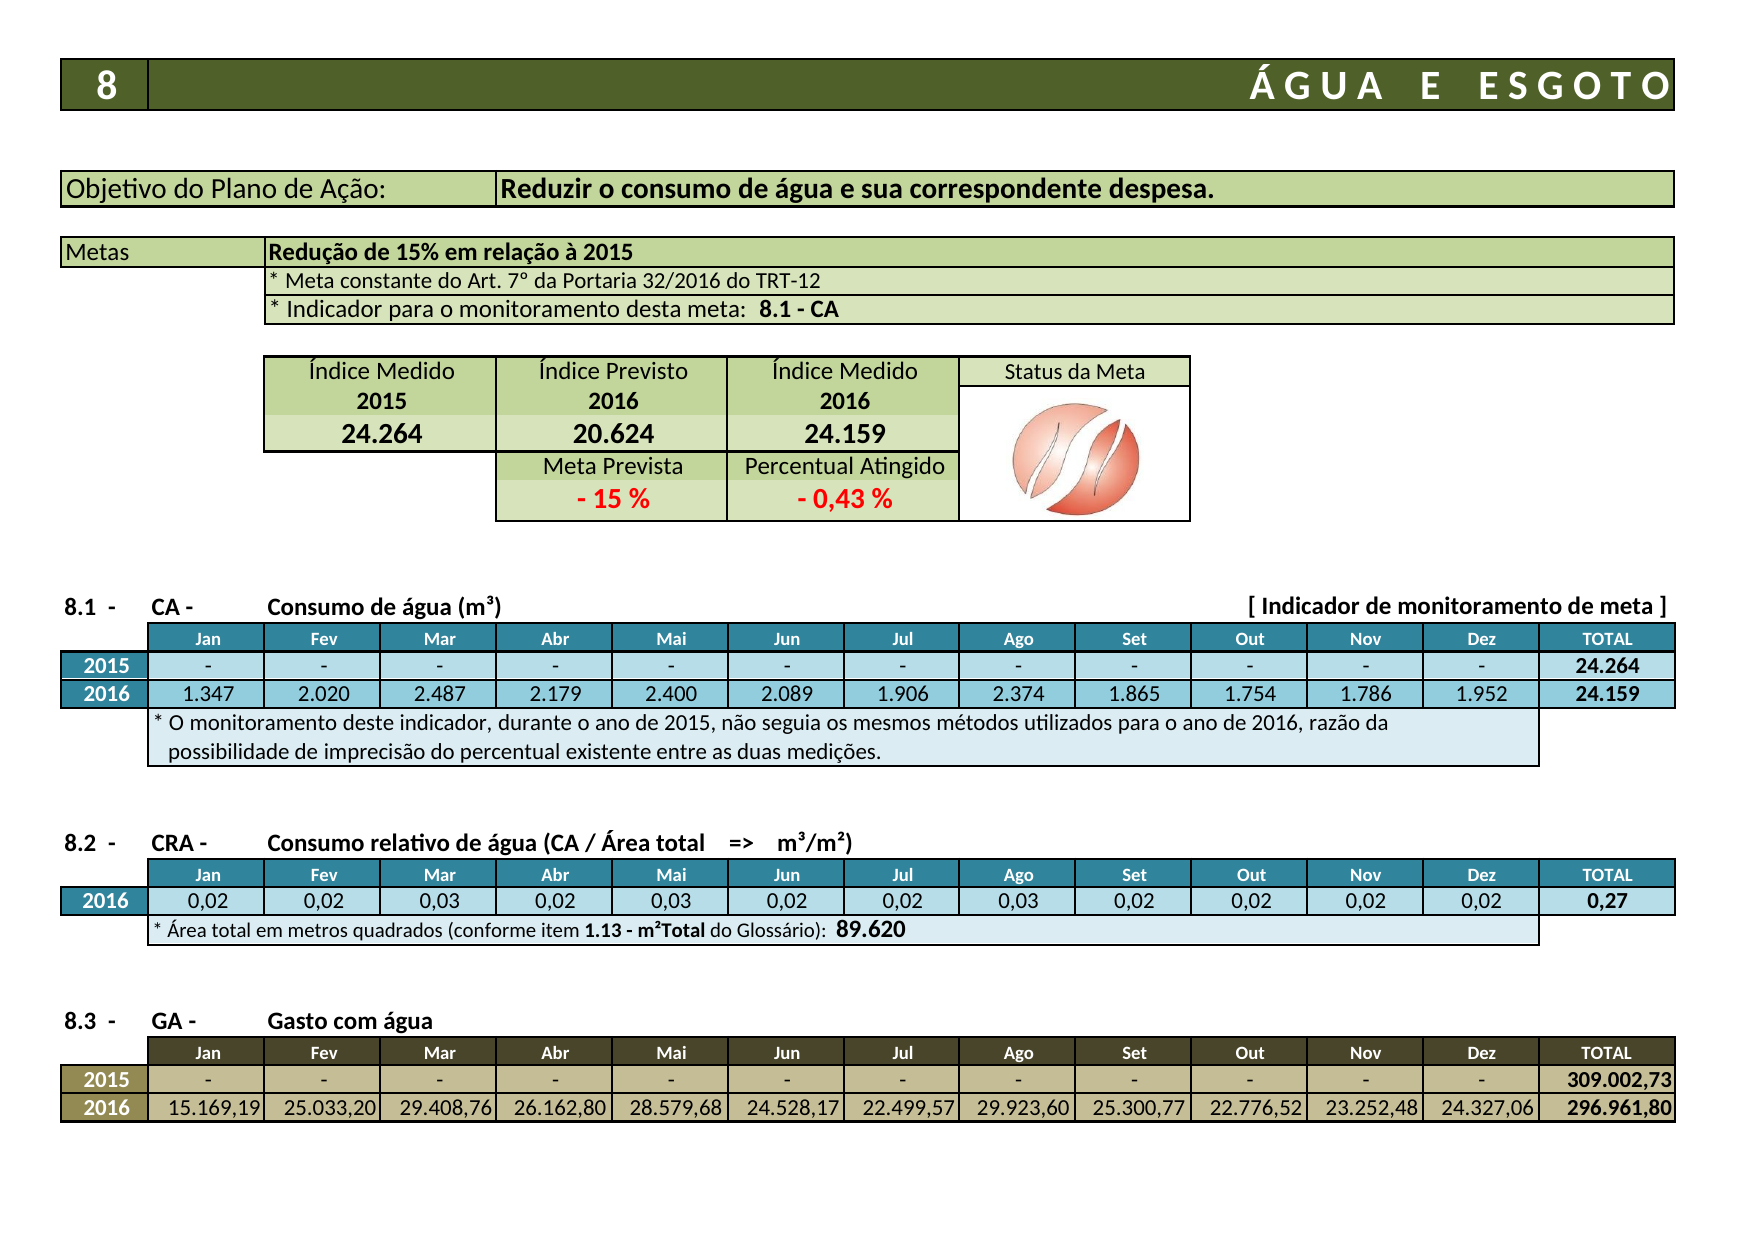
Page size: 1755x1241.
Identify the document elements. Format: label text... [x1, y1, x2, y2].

table_cell 2.179 [497, 681, 611, 707]
table_cell - [149, 653, 263, 678]
table_header Metas [62, 238, 264, 266]
table_cell [1540, 916, 1674, 943]
table_cell - [1308, 653, 1422, 678]
table_header Jun [729, 1038, 843, 1064]
table_cell 1.906 [845, 681, 958, 707]
table_header Mar [381, 624, 495, 650]
table_header Mai [613, 1038, 727, 1064]
table_cell 1.347 [149, 681, 263, 707]
table_cell - [265, 653, 379, 678]
table_cell 2.374 [960, 681, 1074, 707]
table_cell [1191, 737, 1307, 765]
table_header TOTAL [1540, 1038, 1674, 1064]
table_header TOTAL [1540, 860, 1674, 886]
table_cell - [497, 1066, 611, 1092]
table_header Nov [1308, 624, 1422, 650]
table_header [61, 622, 147, 650]
table_header Out [1192, 1038, 1306, 1064]
table_cell - [729, 1066, 843, 1092]
table_cell [264, 453, 495, 520]
table_cell - [845, 1066, 958, 1092]
table_header Abr [497, 624, 611, 650]
table_cell 2015 [62, 1066, 147, 1092]
table_cell 2.089 [729, 681, 843, 707]
table_cell 309.002,73 [1540, 1066, 1674, 1092]
table_cell [1075, 737, 1191, 765]
table_header Jan [149, 624, 263, 650]
table_cell 2016 [497, 385, 726, 415]
table_header Índice Medido [265, 358, 495, 385]
table_cell 2016 [62, 888, 147, 914]
table_cell 28.579,68 [613, 1094, 727, 1120]
table_cell 0,02 [845, 888, 958, 914]
table_cell 1.754 [1192, 681, 1306, 707]
table_header Abr [497, 860, 611, 886]
table_cell - [613, 1066, 727, 1092]
table_cell 20.624 [497, 415, 726, 450]
table_cell [960, 387, 1189, 520]
table_cell 25.300,77 [1076, 1094, 1190, 1120]
table_header Jan [149, 1038, 263, 1064]
list - CA - Consumo de água (m³) [ Indicador de monitoramento de meta ] [64, 590, 1704, 622]
table_cell 2.400 [613, 681, 727, 707]
table_header 8 [62, 60, 147, 109]
table_header Ago [960, 860, 1074, 886]
table_header Set [1076, 624, 1190, 650]
table_cell - [1076, 1066, 1190, 1092]
table_cell 2016 [62, 1094, 147, 1120]
table_header Mar [381, 860, 495, 886]
table_cell Percentual Atingido [728, 453, 958, 480]
table_cell 0,02 [149, 888, 263, 914]
table_cell 23.252,48 [1308, 1094, 1422, 1120]
table_cell 2015 [62, 653, 147, 678]
table_cell 0,02 [265, 888, 379, 914]
table_cell - [1192, 1066, 1306, 1092]
list - GA - Gasto com água [64, 1005, 1704, 1036]
table_header TOTAL [1540, 624, 1674, 650]
table_cell [61, 916, 147, 943]
table_header Á G U A E E S G O T O [149, 60, 1673, 109]
table_header Abr [497, 1038, 611, 1064]
table_cell possibilidade de imprecisão do percentual existente entre as duas medições. [149, 737, 959, 765]
table_cell 0,03 [960, 888, 1074, 914]
table_cell 2.487 [381, 681, 495, 707]
table_cell - [149, 1066, 263, 1092]
table_cell 25.033,20 [265, 1094, 379, 1120]
table_header Jun [729, 624, 843, 650]
table_cell - 15 % [497, 480, 726, 520]
list - CRA - Consumo relativo de água (CA / Área total => m³/m²) [64, 827, 1704, 857]
table_cell 24.159 [1540, 681, 1674, 707]
table_cell - [381, 1066, 495, 1092]
table_cell - 0,43 % [728, 480, 958, 520]
table_cell - [265, 1066, 379, 1092]
table_cell 0,02 [1308, 888, 1422, 914]
table_header Dez [1424, 860, 1538, 886]
table_cell 15.169,19 [149, 1094, 263, 1120]
table_cell [61, 709, 147, 765]
table_cell 29.408,76 [381, 1094, 495, 1120]
table_header Fev [265, 624, 379, 650]
table_cell - [1076, 653, 1190, 678]
table_cell * O monitoramento deste indicador, durante o ano de 2015, não seguia os mesmos métodos utilizados para o ano de 2016, razão da [149, 709, 1423, 737]
table_cell 22.776,52 [1192, 1094, 1306, 1120]
table_cell 0,03 [613, 888, 727, 914]
table_cell [959, 737, 1075, 765]
table_cell - [1424, 1066, 1538, 1092]
table_header Set [1076, 1038, 1190, 1064]
table_cell - [613, 653, 727, 678]
table_cell 24.264 [1540, 653, 1674, 678]
table_cell 2.020 [265, 681, 379, 707]
table_cell - [497, 653, 611, 678]
table_cell - [960, 653, 1074, 678]
table_cell 24.528,17 [729, 1094, 843, 1120]
table_cell * Meta constante do Art. 7º da Portaria 32/2016 do TRT-12 [266, 268, 1673, 294]
table_cell - [1308, 1066, 1422, 1092]
table_cell 1.952 [1424, 681, 1538, 707]
table_header Objetivo do Plano de Ação: [62, 172, 495, 205]
table_cell [1540, 709, 1674, 765]
table_header Dez [1424, 624, 1538, 650]
table_header Jul [845, 624, 958, 650]
table_cell 24.264 [265, 415, 495, 450]
table_cell 0,02 [1076, 888, 1190, 914]
table_cell 24.159 [728, 415, 958, 450]
table_cell - [729, 653, 843, 678]
table_header Status da Meta [960, 358, 1189, 385]
table_header Ago [960, 1038, 1074, 1064]
table_cell [61, 268, 264, 323]
table_header Dez [1424, 1038, 1538, 1064]
table_cell - [381, 653, 495, 678]
table_cell [1423, 709, 1538, 737]
table_header Jul [845, 1038, 958, 1064]
table_cell 0,02 [1424, 888, 1538, 914]
table_cell - [845, 653, 958, 678]
table_cell 22.499,57 [845, 1094, 958, 1120]
table_cell 0,02 [1192, 888, 1306, 914]
table_header Nov [1308, 860, 1422, 886]
table_header Mar [381, 1038, 495, 1064]
table_cell 296.961,80 [1540, 1094, 1674, 1120]
table_cell 29.923,60 [960, 1094, 1074, 1120]
table_cell - [1192, 653, 1306, 678]
table_cell 2016 [728, 385, 958, 415]
table_cell 2015 [265, 385, 495, 415]
table_cell 24.327,06 [1424, 1094, 1538, 1120]
table_header Out [1192, 860, 1306, 886]
table_header Redução de 15% em relação à 2015 [266, 238, 1673, 266]
table_cell [1423, 737, 1538, 765]
table_header Índice Medido [728, 358, 958, 385]
table_cell - [960, 1066, 1074, 1092]
table_header Fev [265, 1038, 379, 1064]
table_header Índice Previsto [497, 358, 726, 385]
table_header Set [1076, 860, 1190, 886]
table_cell Meta Prevista [497, 453, 726, 480]
table_cell 0,03 [381, 888, 495, 914]
table_header Jun [729, 860, 843, 886]
table_header Mai [613, 860, 727, 886]
table_header Mai [613, 624, 727, 650]
table_cell 0,27 [1540, 888, 1674, 914]
table_header Nov [1308, 1038, 1422, 1064]
table_cell * Área total em metros quadrados (conforme item 1.13 - m²Total do Glossário): 89.620 [149, 916, 1538, 943]
table_cell 0,02 [497, 888, 611, 914]
table_cell - [1424, 653, 1538, 678]
table_cell 1.865 [1076, 681, 1190, 707]
table_header Fev [265, 860, 379, 886]
table_header [61, 1036, 147, 1064]
table_cell 2016 [62, 681, 147, 707]
table_header Jul [845, 860, 958, 886]
table_cell 26.162,80 [497, 1094, 611, 1120]
table_header Jan [149, 860, 263, 886]
table_cell [1307, 737, 1423, 765]
table_header Reduzir o consumo de água e sua correspondente despesa. [497, 172, 1673, 205]
table_header Out [1192, 624, 1306, 650]
table_cell 0,02 [729, 888, 843, 914]
table_header [61, 858, 147, 886]
table_cell 1.786 [1308, 681, 1422, 707]
table_header Ago [960, 624, 1074, 650]
table_cell * Indicador para o monitoramento desta meta: 8.1 - CA [266, 296, 1673, 323]
